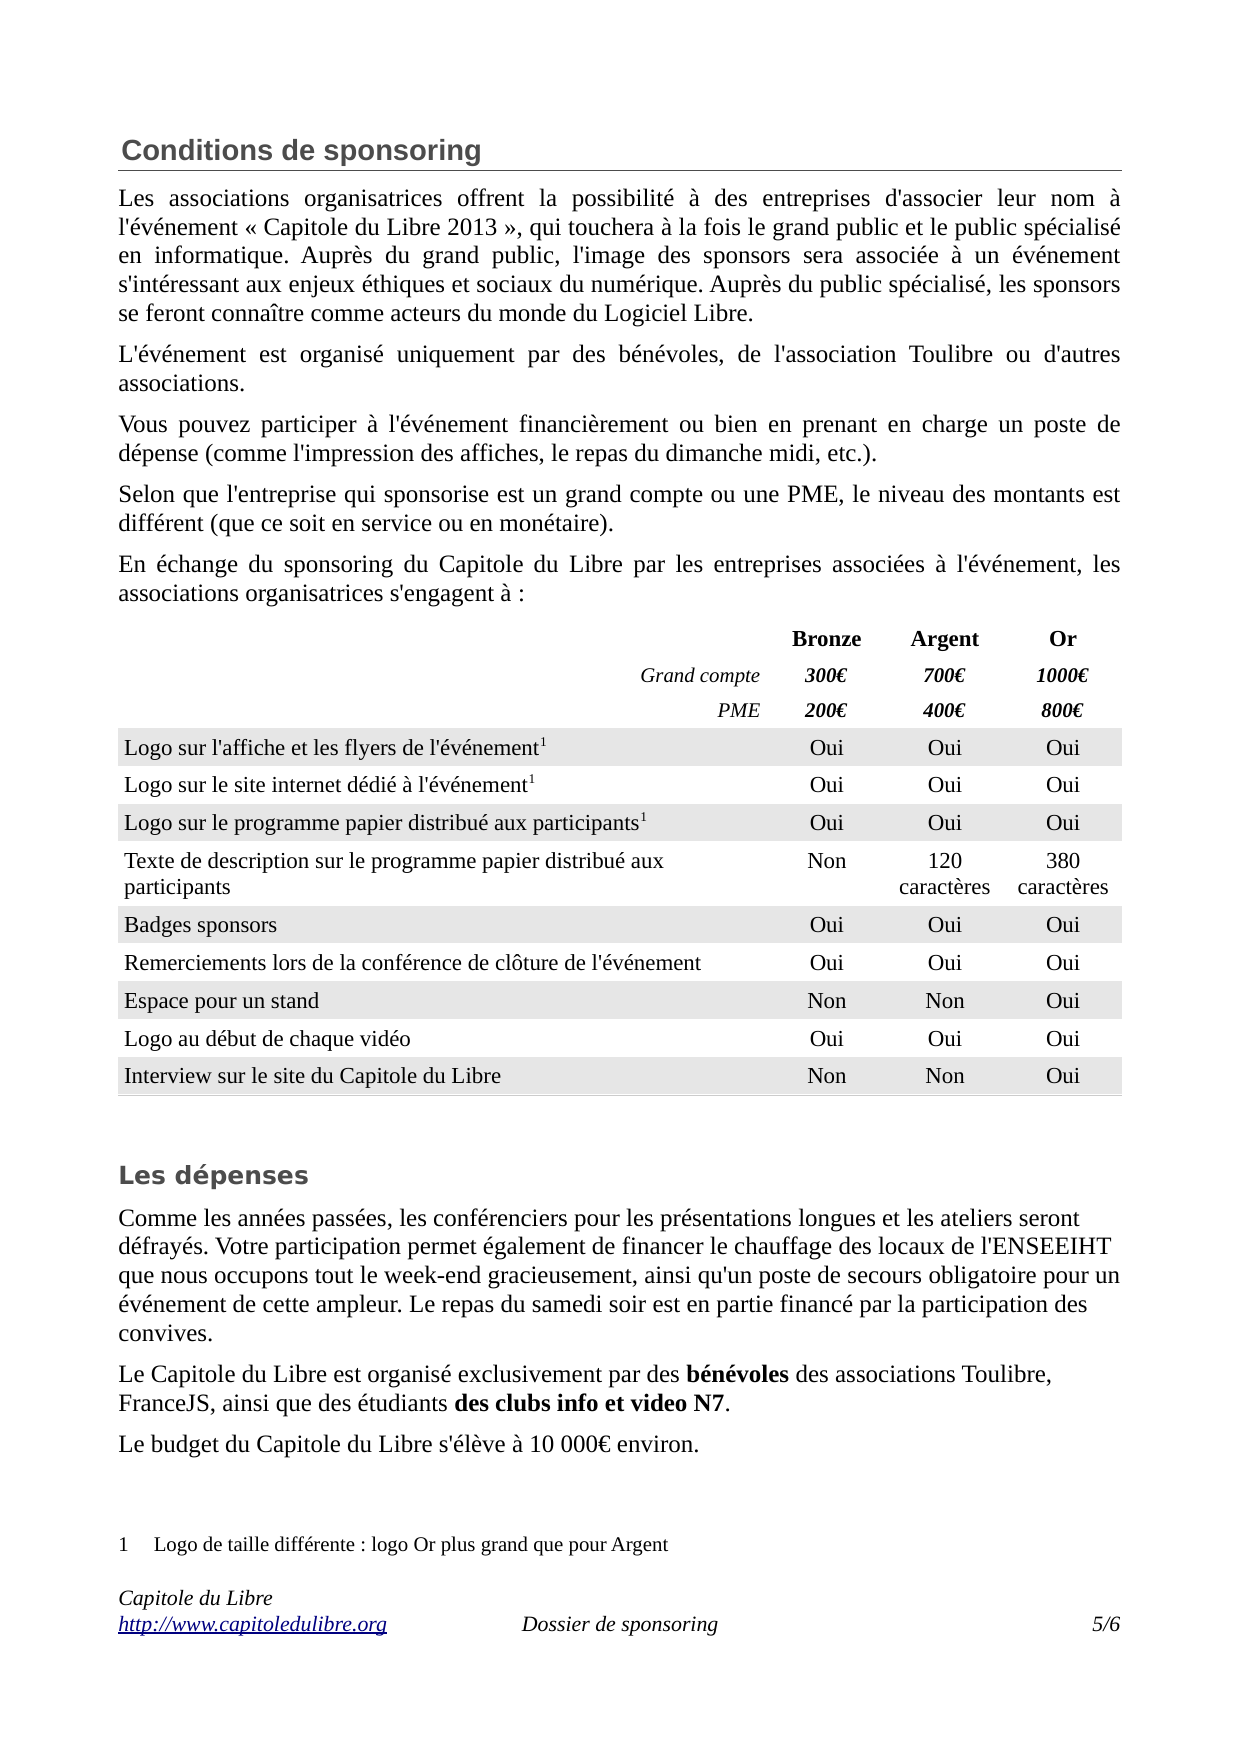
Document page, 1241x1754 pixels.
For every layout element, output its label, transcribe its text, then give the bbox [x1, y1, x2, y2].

table_cell Non [886, 1057, 1004, 1094]
text Vous pouvez participer à l'événement financièrement ou bien en prenant en charge un poste de dépense (comme l'impression des affiches, le repas du dimanche midi, etc.). [118, 409, 1122, 467]
text L'événement est organisé uniquement par des bénévoles, de l'association Toulibre ou d'autres associations. [118, 339, 1122, 397]
table_header [118, 619, 768, 657]
table_cell Logo sur le site internet dédié à l'événement [118, 766, 768, 803]
text Selon que l'entreprise qui sponsorise est un grand compte ou une PME, le niveau des montants est différent (que ce soit en service ou en monétaire). [118, 479, 1122, 537]
table_cell Logo sur le programme papier distribué aux participants1 [118, 804, 768, 841]
table_header Or [1004, 619, 1122, 657]
table_header Argent [886, 619, 1004, 657]
text Comme les années passées, les conférenciers pour les présentations longues et les ateliers seront défrayés. Votre participation permet également de financer le chauffage des locaux de l'ENSEEIHT que nous occupons tout le week-end gracieusement, ainsi qu'un poste de secours obligatoire pour un événement de cette ampleur. Le repas du samedi soir est en partie financé par la participation des convives. [118, 1203, 1122, 1346]
table_cell Logo sur l'affiche et les flyers de l'événement1 [118, 728, 768, 766]
table_cell Oui [1004, 943, 1122, 981]
table_cell 800€ [1004, 693, 1122, 728]
table_cell 700€ [886, 657, 1004, 692]
subtitle Conditions de sponsoring [118, 131, 1122, 170]
table_cell Oui [886, 728, 1004, 766]
table_cell Oui [768, 766, 886, 803]
table_cell 120 caractères [886, 841, 1004, 906]
table_header Bronze [768, 619, 886, 657]
table_cell Interview sur le site du Capitole du Libre [118, 1057, 768, 1094]
table_cell 1000€ [1004, 657, 1122, 692]
table_cell Oui [768, 804, 886, 841]
table_cell 400€ [886, 693, 1004, 728]
table_cell Espace pour un stand [118, 981, 768, 1019]
table_cell Non [768, 1057, 886, 1094]
table_cell Badges sponsors [118, 906, 768, 943]
table_cell Oui [1004, 766, 1122, 803]
table_cell Oui [1004, 906, 1122, 943]
table_cell Logo au début de chaque vidéo [118, 1019, 768, 1057]
table_cell Oui [886, 804, 1004, 841]
table_cell 380 caractères [1004, 841, 1122, 906]
table_cell Oui [768, 943, 886, 981]
table_cell Oui [886, 1019, 1004, 1057]
table_cell Grand compte [118, 657, 768, 692]
subtitle Les dépenses [118, 1161, 1122, 1190]
table_cell Oui [1004, 804, 1122, 841]
table_cell Oui [886, 766, 1004, 803]
table_cell 200€ [768, 693, 886, 728]
table_cell Texte de description sur le programme papier distribué aux participants [118, 841, 768, 906]
table_cell Non [768, 981, 886, 1019]
table_cell 300€ [768, 657, 886, 692]
text Le budget du Capitole du Libre s'élève à 10 000€ environ. [118, 1429, 1122, 1458]
table_cell PME [118, 693, 768, 728]
table_cell Oui [768, 1019, 886, 1057]
table_cell Oui [1004, 1019, 1122, 1057]
table_cell Oui [1004, 1057, 1122, 1094]
text Le Capitole du Libre est organisé exclusivement par des bénévoles des associations Toulibre, FranceJS, ainsi que des étudiants des clubs info et video N7. [118, 1359, 1122, 1416]
table_cell Non [768, 841, 886, 906]
table_cell Oui [768, 728, 886, 766]
table_cell Oui [1004, 981, 1122, 1019]
table_cell Non [886, 981, 1004, 1019]
table_cell Oui [886, 943, 1004, 981]
text En échange du sponsoring du Capitole du Libre par les entreprises associées à l'événement, les associations organisatrices s'engagent à : [118, 549, 1122, 607]
table_cell Oui [768, 906, 886, 943]
table_cell Oui [1004, 728, 1122, 766]
text Les associations organisatrices offrent la possibilité à des entreprises d'associer leur nom à l'événement « Capitole du Libre 2013 », qui touchera à la fois le grand public et le public spécialisé en informatique. Auprès du grand public, l'image des sponsors sera associée à un événement s'intéressant aux enjeux éthiques et sociaux du numérique. Auprès du public spécialisé, les sponsors se feront connaître comme acteurs du monde du Logiciel Libre. [118, 183, 1122, 327]
table_cell Remerciements lors de la conférence de clôture de l'événement [118, 943, 768, 981]
table_cell Oui [886, 906, 1004, 943]
